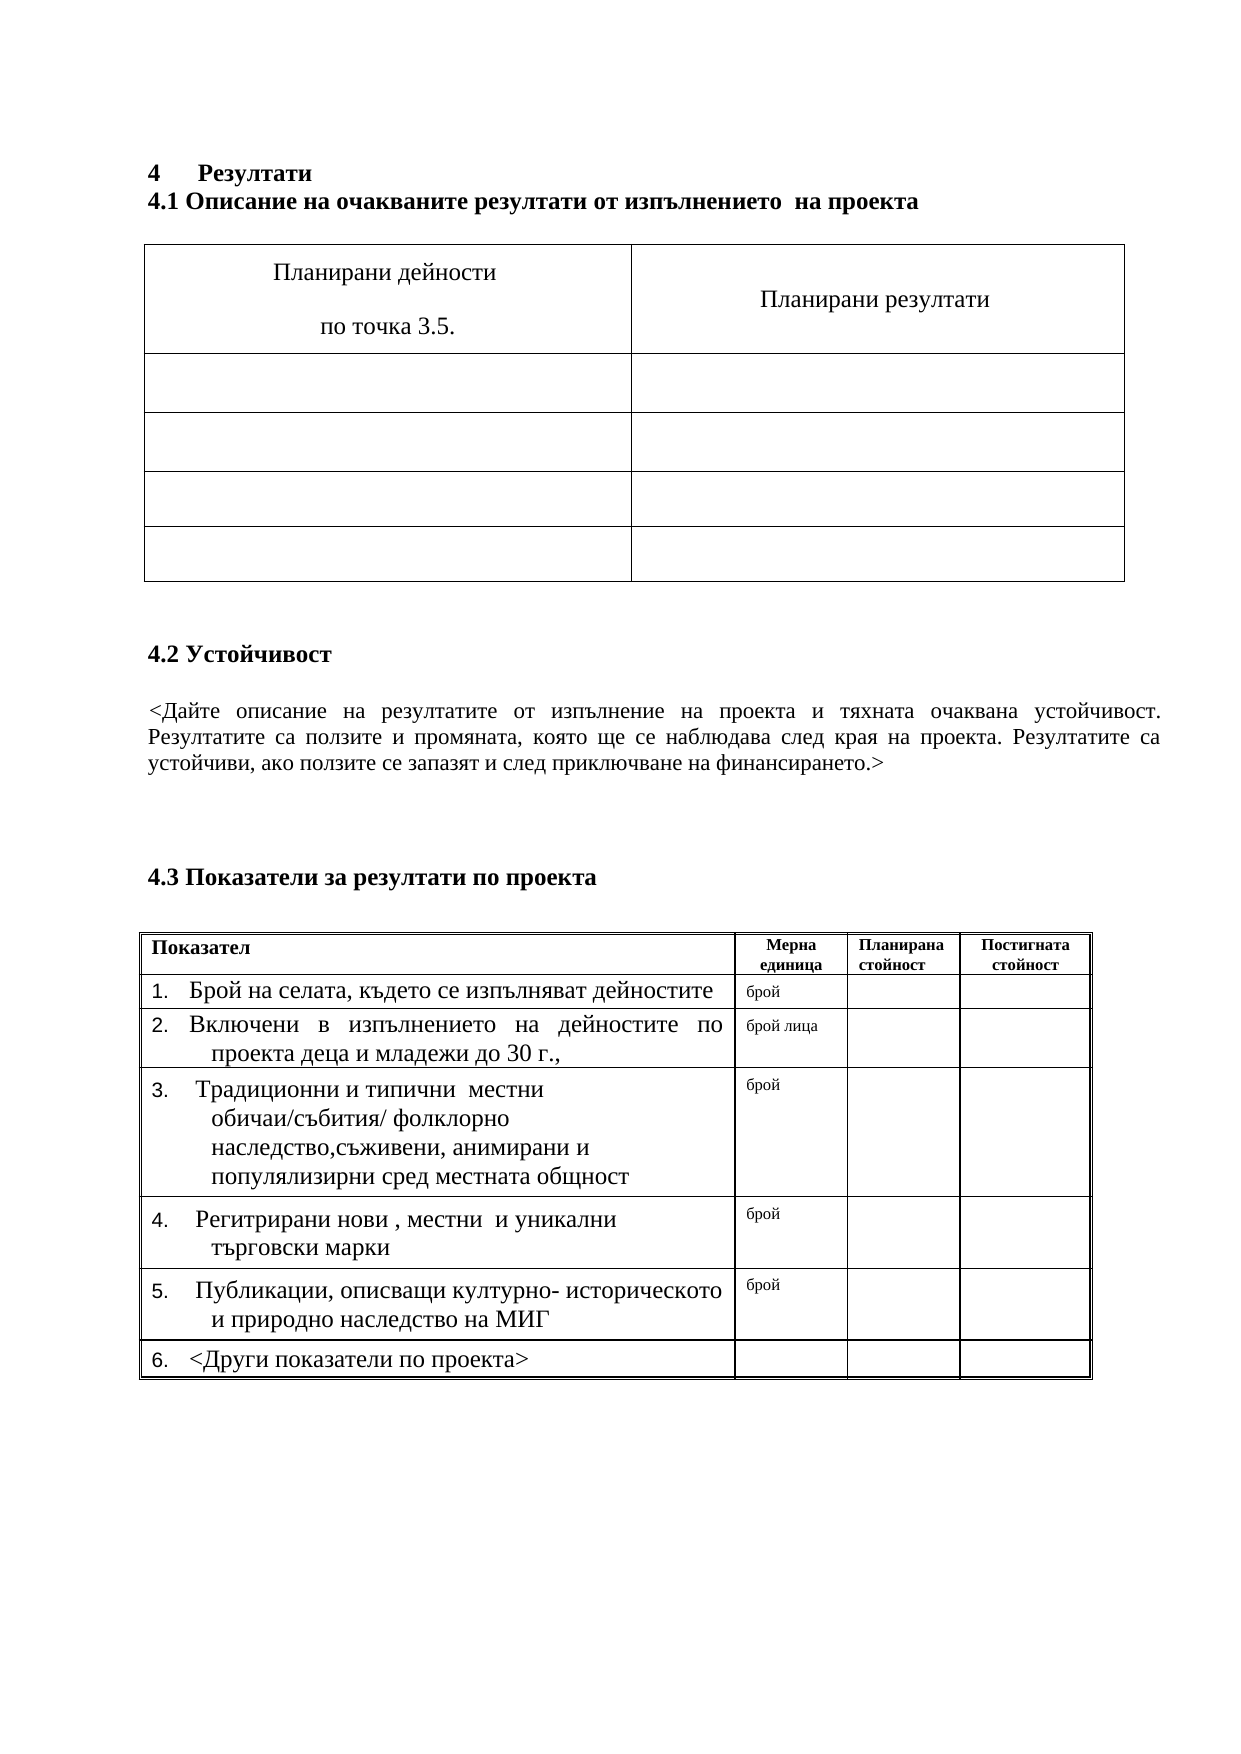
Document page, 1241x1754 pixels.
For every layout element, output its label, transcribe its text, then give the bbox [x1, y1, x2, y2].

table_cell [848, 1009, 959, 1067]
table_cell [961, 1068, 1089, 1196]
table_header Показател [142, 935, 734, 973]
table_cell [961, 1009, 1089, 1067]
table_cell Традиционни и типични местни обичаи/събития/ фолклорно наследство,съживени, анимирани и популялизирни сред местната общност [142, 1068, 734, 1196]
table_cell [961, 1197, 1089, 1267]
table_cell Брой на селата, където се изпълняват дейностите [142, 975, 734, 1008]
table_cell брой лица [736, 1009, 847, 1067]
table_cell [848, 975, 959, 1008]
table_cell <Други показатели по проекта> [142, 1341, 734, 1376]
table_header Планирани дейности по точка 3.5. [145, 245, 631, 352]
table_cell [145, 354, 631, 412]
table_header Мерна единица [736, 935, 847, 973]
table_header Постигната стойност [961, 935, 1089, 973]
table_cell Публикации, описващи културно- историческото и природно наследство на МИГ [142, 1269, 734, 1339]
table_cell [848, 1341, 959, 1376]
table_cell [632, 413, 1124, 471]
table_cell [145, 527, 631, 581]
table_cell Включени в изпълнението на дейностите по проекта деца и младежи до 30 г., [142, 1009, 734, 1067]
text 4.3 Показатели за резултати по проекта [148, 862, 1162, 891]
table_cell [145, 472, 631, 526]
table_cell [961, 1341, 1089, 1376]
table_header Планирани резултати [632, 245, 1124, 352]
table_cell [848, 1197, 959, 1267]
table_header Планирана стойност [848, 935, 959, 973]
table_cell [736, 1341, 847, 1376]
table_cell брой [736, 1197, 847, 1267]
list Описание на очакваните резултати от изпълнението на проекта [148, 186, 1162, 215]
table_cell [145, 413, 631, 471]
table_cell Регитрирани нови , местни и уникални търговски марки [142, 1197, 734, 1267]
table_cell [632, 354, 1124, 412]
table_cell брой [736, 1269, 847, 1339]
list Устойчивост [148, 639, 1162, 668]
list Резултати [148, 158, 1162, 186]
table_cell [848, 1068, 959, 1196]
table_cell [961, 975, 1089, 1008]
table_cell [848, 1269, 959, 1339]
table_cell [632, 472, 1124, 526]
table_cell [632, 527, 1124, 581]
table_cell [961, 1269, 1089, 1339]
table_cell брой [736, 1068, 847, 1196]
text <Дайте описание на резултатите от изпълнение на проекта и тяхната очаквана устойчивост. Резултатите са ползите и промяната, която ще се наблюдава след края на проекта. Резултатите са устойчиви, ако ползите се запазят и след приключване на финансирането.> [148, 697, 1162, 776]
table_cell брой [736, 975, 847, 1008]
